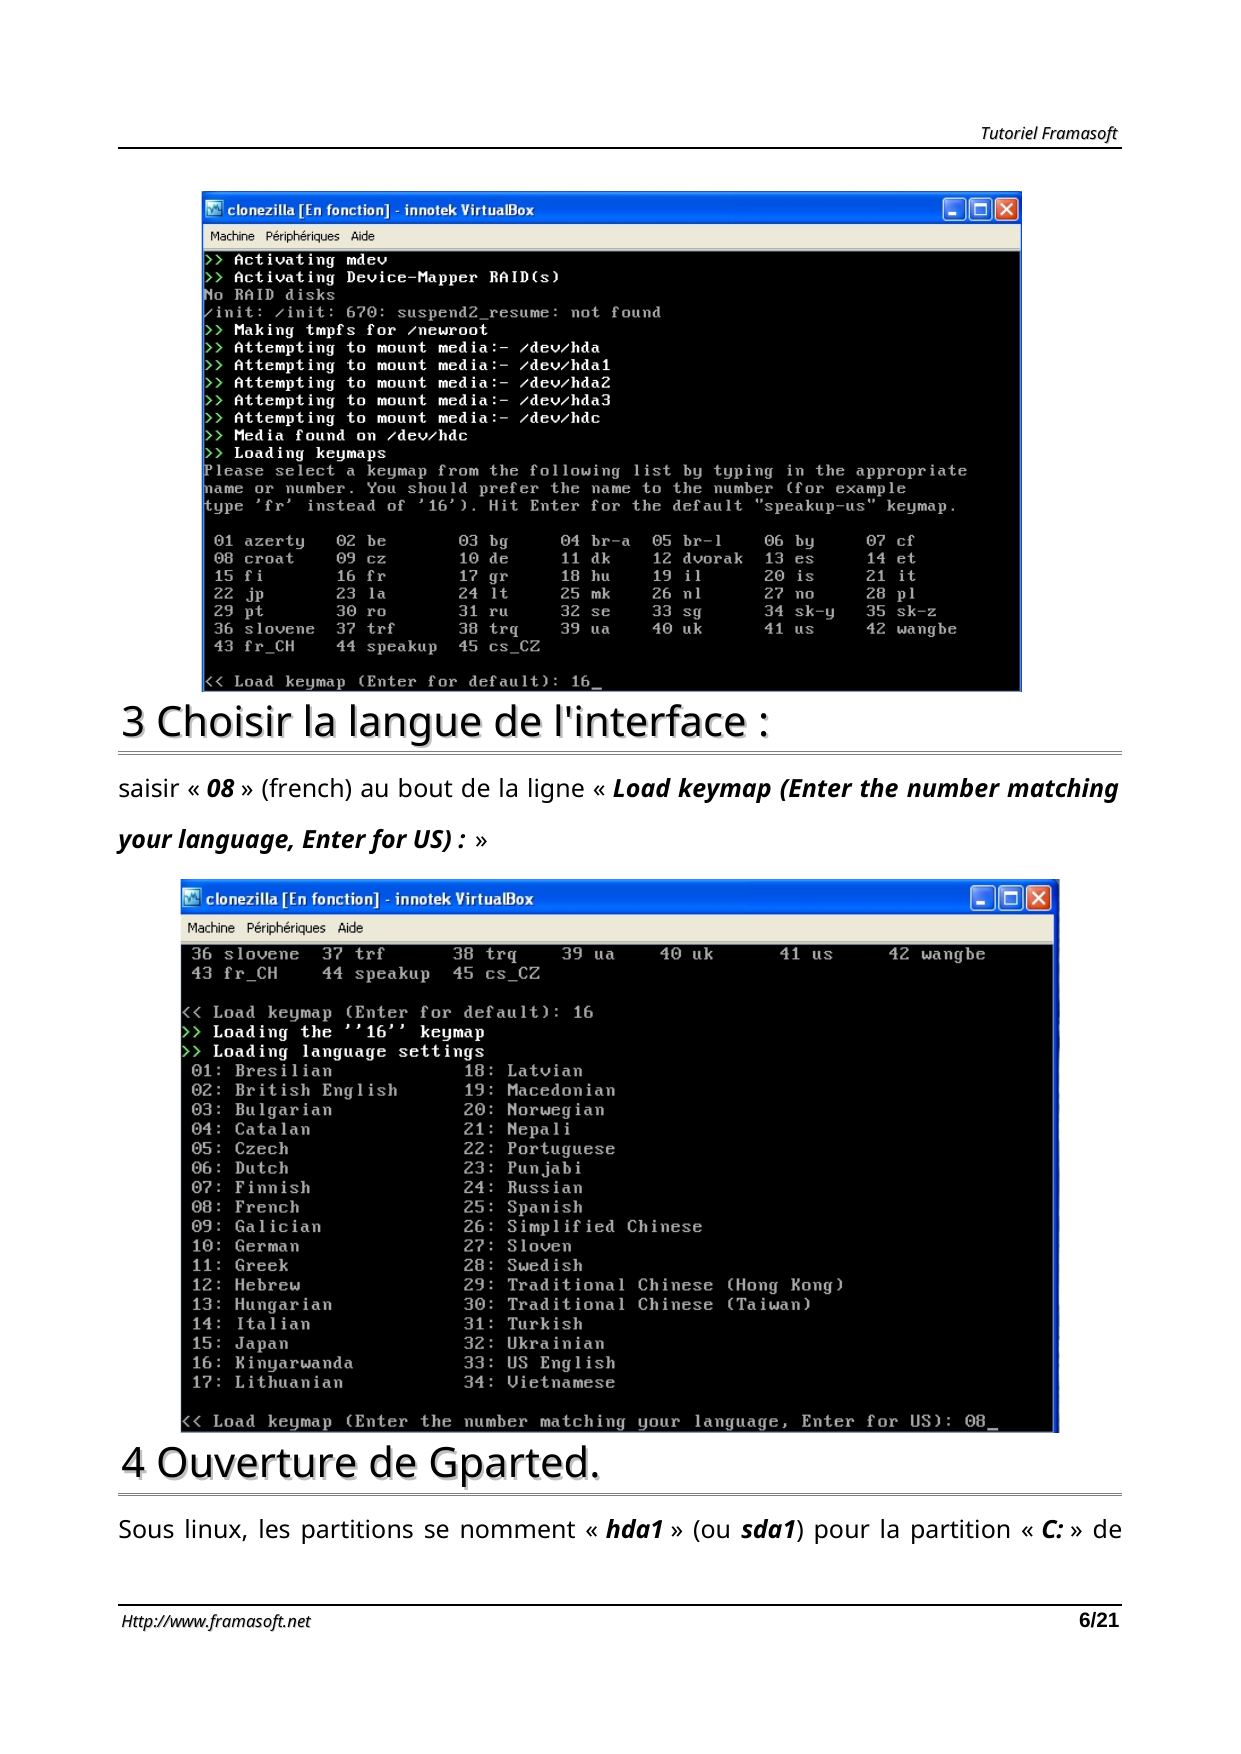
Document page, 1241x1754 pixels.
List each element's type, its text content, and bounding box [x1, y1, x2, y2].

text Sous linux, les partitions se nomment « hda1 » (ou sda1) pour la partition « C: » de [118, 1512, 1122, 1546]
picture [201, 191, 1022, 692]
picture [180, 879, 1060, 1433]
text saisir « 08 » (french) au bout de la ligne « Load keymap (Enter the number matching your language, Enter for US) : » [118, 771, 1122, 856]
subtitle 4 Ouverture de Gparted. [118, 881, 1122, 1493]
subtitle 3 Choisir la langue de l'interface : [118, 178, 1122, 751]
